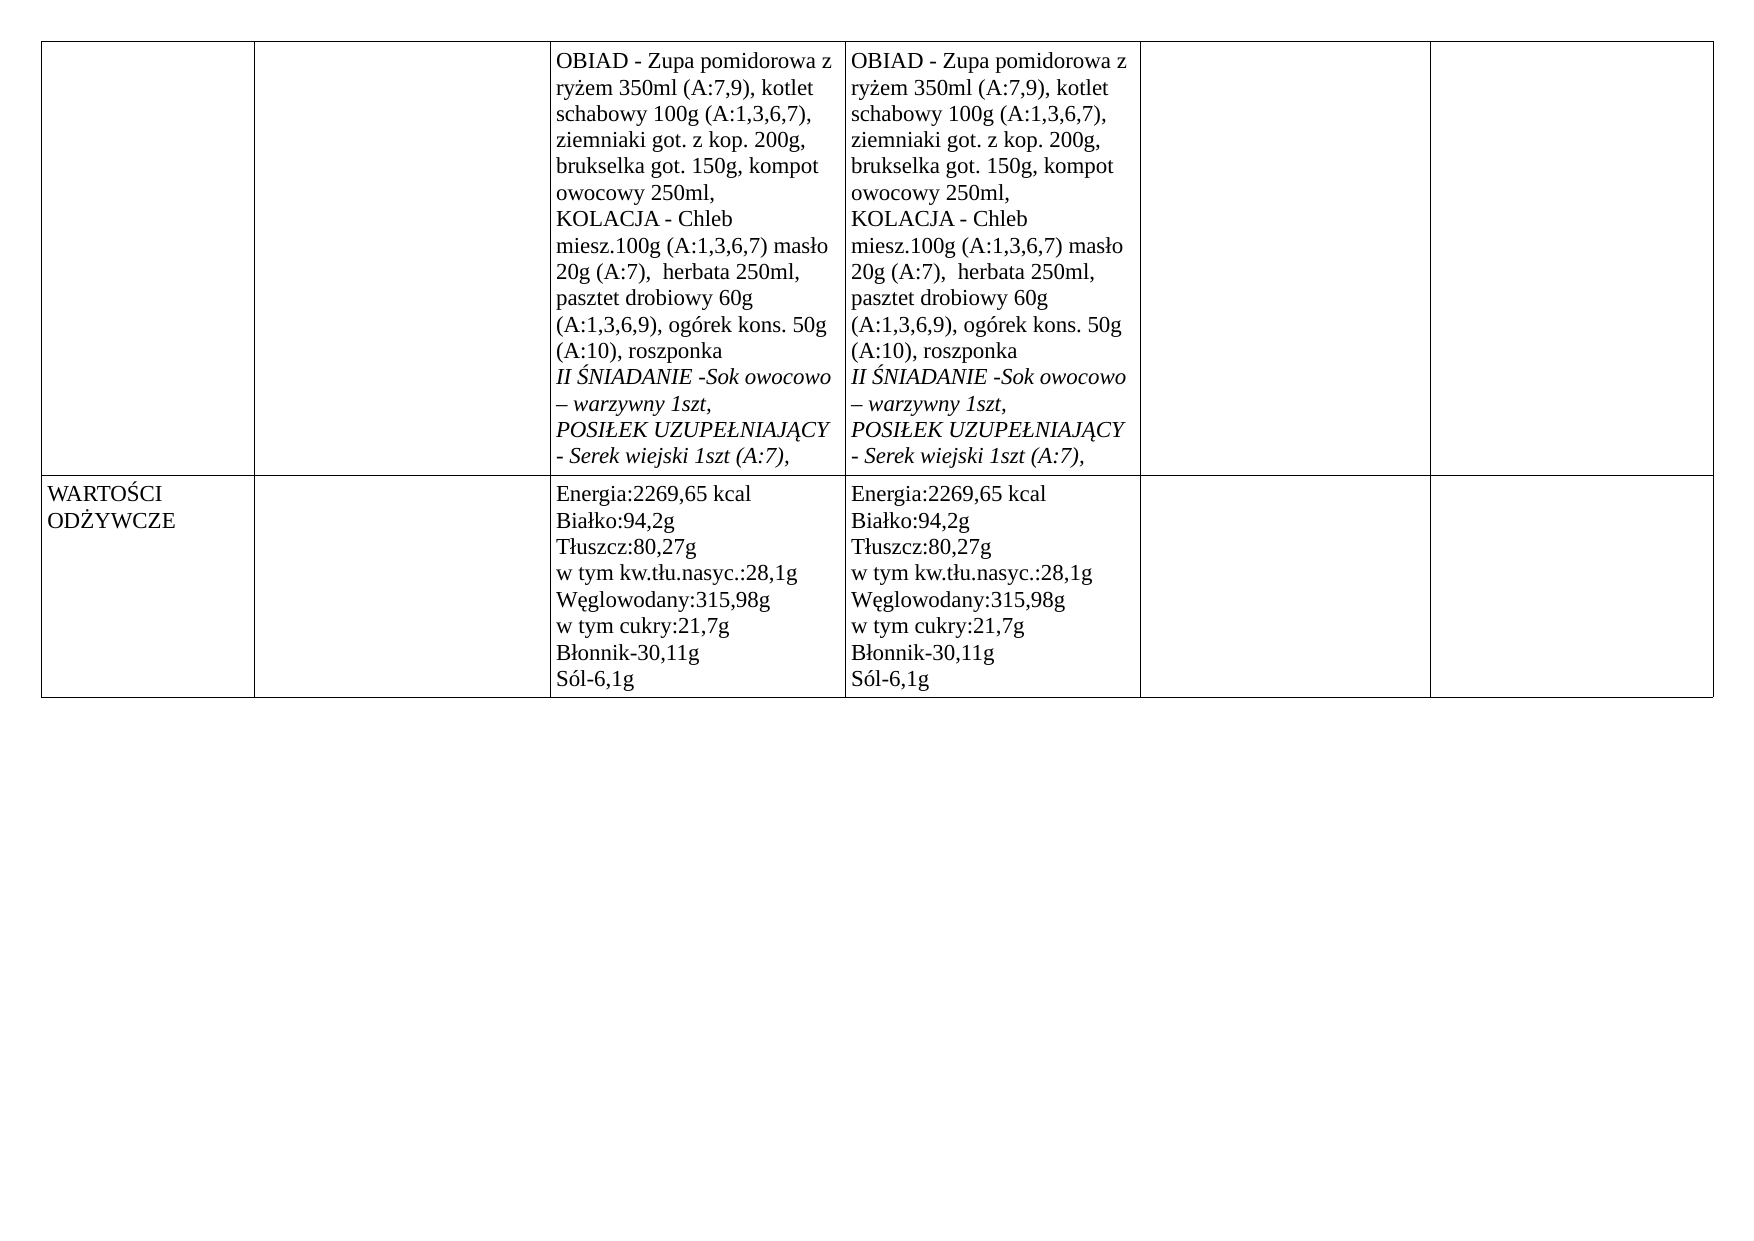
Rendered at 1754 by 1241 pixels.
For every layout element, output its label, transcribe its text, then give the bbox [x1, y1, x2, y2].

table_cell [1141, 476, 1430, 697]
table_cell [1141, 42, 1430, 474]
table_cell [1431, 476, 1713, 697]
table_cell Energia:2269,65 kcal Białko:94,2g Tłuszcz:80,27g w tym kw.tłu.nasyc.:28,1g Węglowodany:315,98g w tym cukry:21,7g Błonnik-30,11g Sól-6,1g [846, 476, 1140, 697]
table_cell [1431, 42, 1713, 474]
table_cell WARTOŚCI ODŻYWCZE [42, 476, 254, 697]
table_cell [42, 42, 254, 474]
table_cell [255, 42, 550, 474]
table_cell OBIAD - Zupa pomidorowa z ryżem 350ml (A:7,9), kotlet schabowy 100g (A:1,3,6,7), ziemniaki got. z kop. 200g, brukselka got. 150g, kompot owocowy 250ml, KOLACJA - Chleb miesz.100g (A:1,3,6,7) masło 20g (A:7), herbata 250ml, pasztet drobiowy 60g (A:1,3,6,9), ogórek kons. 50g (A:10), roszponka II ŚNIADANIE -Sok owocowo – warzywny 1szt, POSIŁEK UZUPEŁNIAJĄCY - Serek wiejski 1szt (A:7), [846, 42, 1140, 474]
table_cell Energia:2269,65 kcal Białko:94,2g Tłuszcz:80,27g w tym kw.tłu.nasyc.:28,1g Węglowodany:315,98g w tym cukry:21,7g Błonnik-30,11g Sól-6,1g [551, 476, 845, 697]
table_cell OBIAD - Zupa pomidorowa z ryżem 350ml (A:7,9), kotlet schabowy 100g (A:1,3,6,7), ziemniaki got. z kop. 200g, brukselka got. 150g, kompot owocowy 250ml, KOLACJA - Chleb miesz.100g (A:1,3,6,7) masło 20g (A:7), herbata 250ml, pasztet drobiowy 60g (A:1,3,6,9), ogórek kons. 50g (A:10), roszponka II ŚNIADANIE -Sok owocowo – warzywny 1szt, POSIŁEK UZUPEŁNIAJĄCY - Serek wiejski 1szt (A:7), [551, 42, 845, 474]
table_cell [255, 476, 550, 697]
